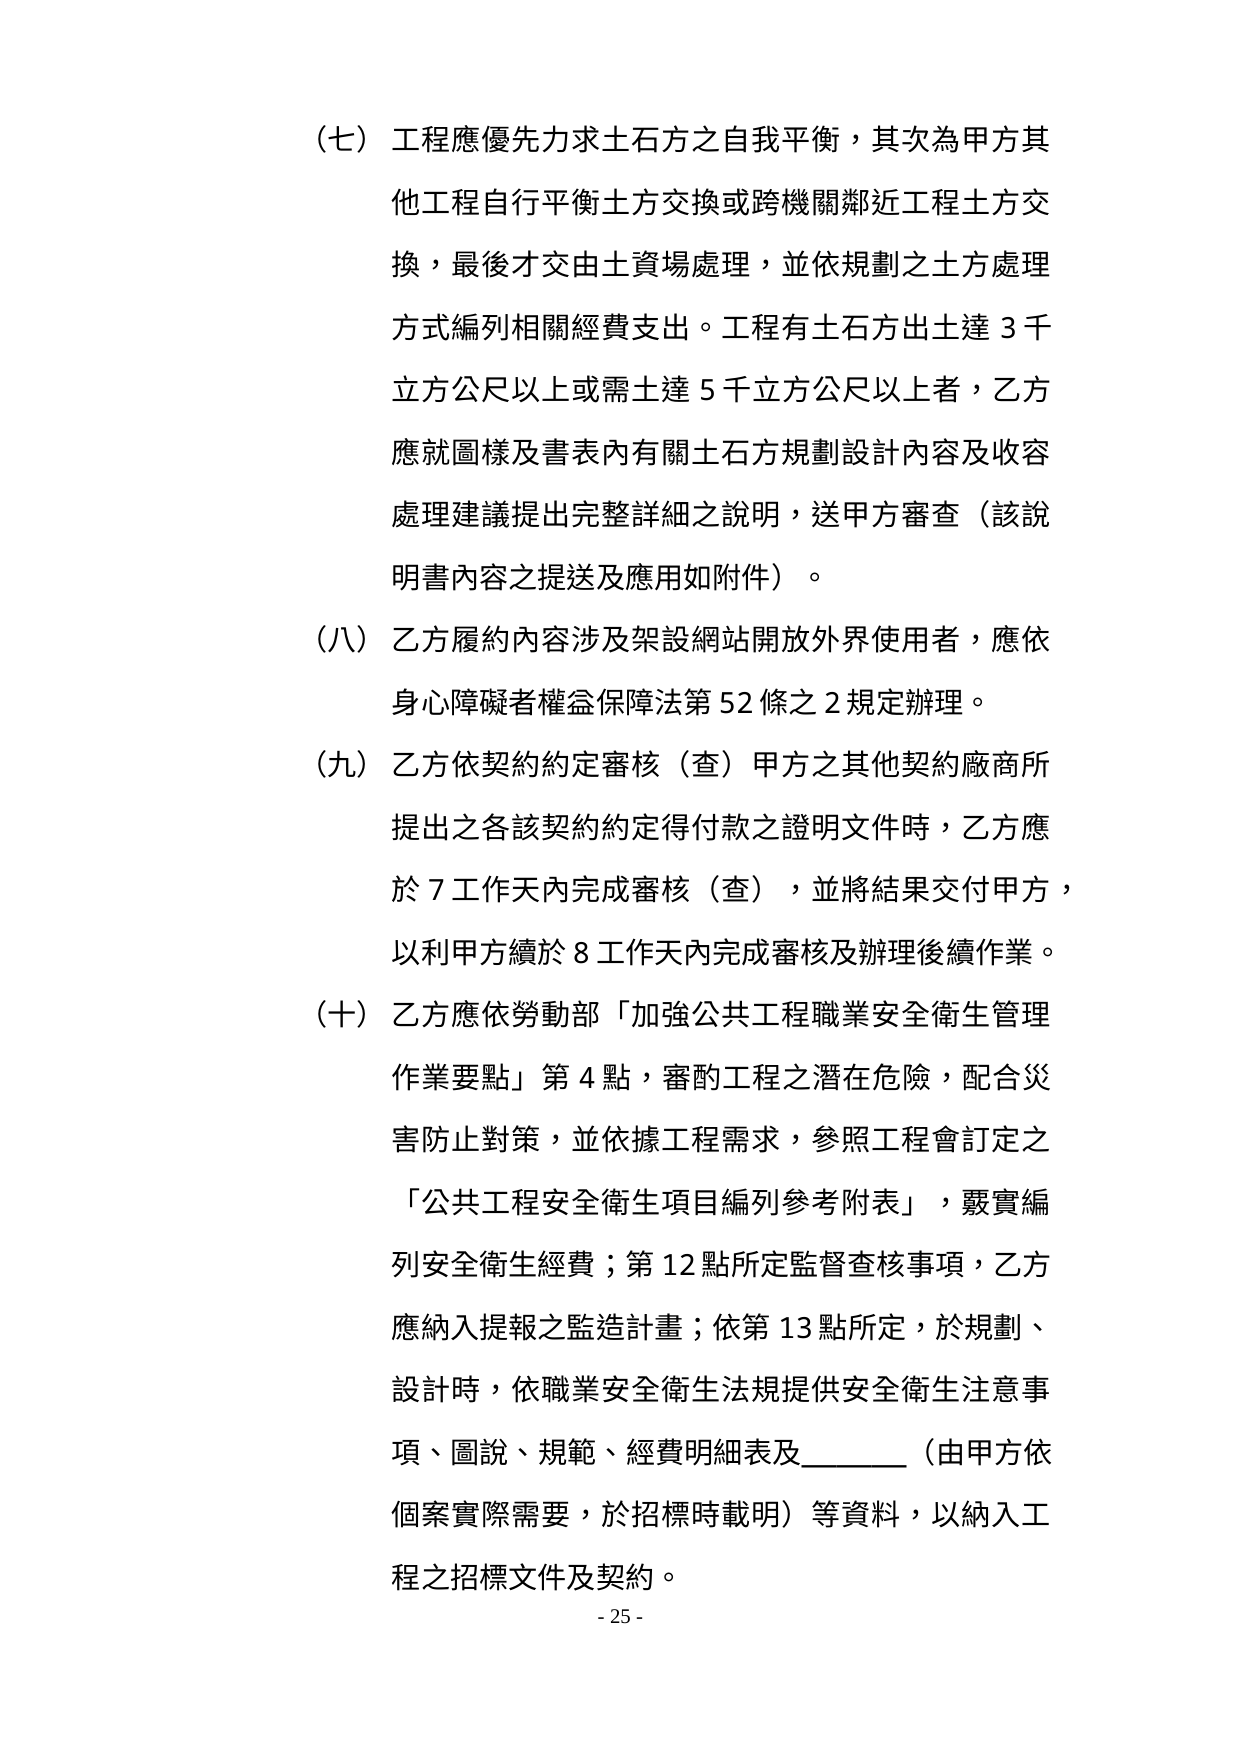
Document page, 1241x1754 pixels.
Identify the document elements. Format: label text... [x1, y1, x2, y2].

list 乙方應依勞動部「加強公共工程職業安全衛生管理作業要點」第4點，審酌工程之潛在危險，配合災害防止對策，並依據工程需求，參照工程會訂定之「公共工程安全衛生項目編列參考附表」，覈實編列安全衛生經費；第12點所定監督查核事項，乙方應納入提報之監造計畫；依第13點所定，於規劃、設計時，依職業安全衛生法規提供安全衛生注意事項、圖說、規範、經費明細表及______（由甲方依個案實際需要，於招標時載明）等資料，以納入工程之招標文件及契約。 [298, 971, 1053, 1596]
list 工程應優先力求土石方之自我平衡，其次為甲方其他工程自行平衡土方交換或跨機關鄰近工程土方交換，最後才交由土資場處理，並依規劃之土方處理方式編列相關經費支出。工程有土石方出土達3千立方公尺以上或需土達5千立方公尺以上者，乙方應就圖樣及書表內有關土石方規劃設計內容及收容處理建議提出完整詳細之說明，送甲方審查（該說明書內容之提送及應用如附件）。 [298, 96, 1053, 596]
list 乙方依契約約定審核（查）甲方之其他契約廠商所提出之各該契約約定得付款之證明文件時，乙方應於7工作天內完成審核（查），並將結果交付甲方，以利甲方續於8工作天內完成審核及辦理後續作業。 [298, 721, 1053, 971]
list 乙方履約內容涉及架設網站開放外界使用者，應依身心障礙者權益保障法第52條之2規定辦理。 [298, 596, 1053, 721]
